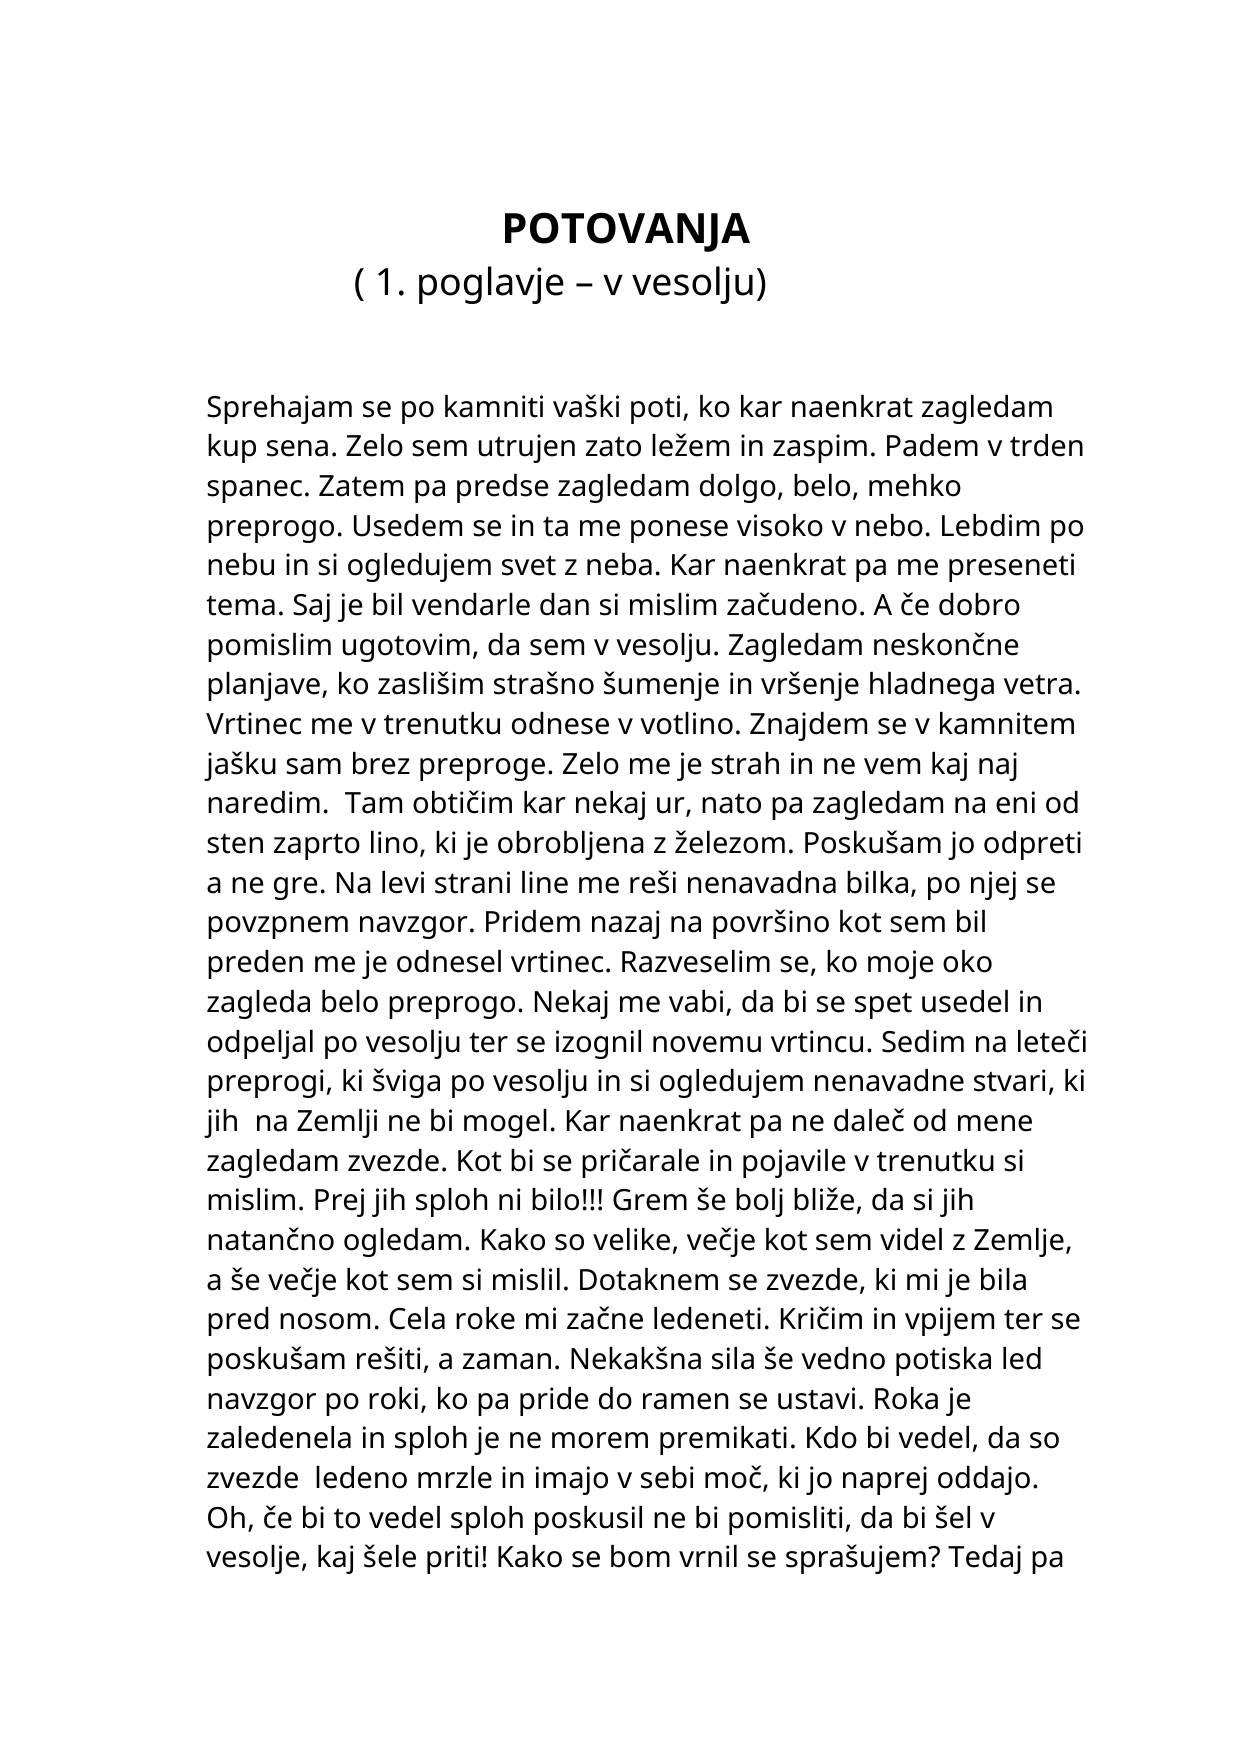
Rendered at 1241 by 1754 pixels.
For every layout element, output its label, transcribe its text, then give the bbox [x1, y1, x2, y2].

text ( 1. poglavje – v vesolju) [280, 255, 1093, 306]
text Sprehajam se po kamniti vaški poti, ko kar naenkrat zagledam kup sena. Zelo sem utrujen zato ležem in zaspim. Padem v trden spanec. Zatem pa predse zagledam dolgo, belo, mehko preprogo. Usedem se in ta me ponese visoko v nebo. Lebdim po nebu in si ogledujem svet z neba. Kar naenkrat pa me preseneti tema. Saj je bil vendarle dan si mislim začudeno. A če dobro pomislim ugotovim, da sem v vesolju. Zagledam neskončne planjave, ko zaslišim strašno šumenje in vršenje hladnega vetra. Vrtinec me v trenutku odnese v votlino. Znajdem se v kamnitem jašku sam brez preproge. Zelo me je strah in ne vem kaj naj naredim. Tam obtičim kar nekaj ur, nato pa zagledam na eni od sten zaprto lino, ki je obrobljena z železom. Poskušam jo odpreti a ne gre. Na levi strani line me reši nenavadna bilka, po njej se povzpnem navzgor. Pridem nazaj na površino kot sem bil preden me je odnesel vrtinec. Razveselim se, ko moje oko zagleda belo preprogo. Nekaj me vabi, da bi se spet usedel in odpeljal po vesolju ter se izognil novemu vrtincu. Sedim na leteči preprogi, ki šviga po vesolju in si ogledujem nenavadne stvari, ki jih na Zemlji ne bi mogel. Kar naenkrat pa ne daleč od mene zagledam zvezde. Kot bi se pričarale in pojavile v trenutku si mislim. Prej jih sploh ni bilo!!! Grem še bolj bliže, da si jih natančno ogledam. Kako so velike, večje kot sem videl z Zemlje, a še večje kot sem si mislil. Dotaknem se zvezde, ki mi je bila pred nosom. Cela roke mi začne ledeneti. Kričim in vpijem ter se poskušam rešiti, a zaman. Nekakšna sila še vedno potiska led navzgor po roki, ko pa pride do ramen se ustavi. Roka je zaledenela in sploh je ne morem premikati. Kdo bi vedel, da so zvezde ledeno mrzle in imajo v sebi moč, ki jo naprej oddajo. Oh, če bi to vedel sploh poskusil ne bi pomisliti, da bi šel v vesolje, kaj šele priti! Kako se bom vrnil se sprašujem? Tedaj pa [206, 386, 1093, 1576]
text POTOVANJA [206, 199, 1093, 255]
